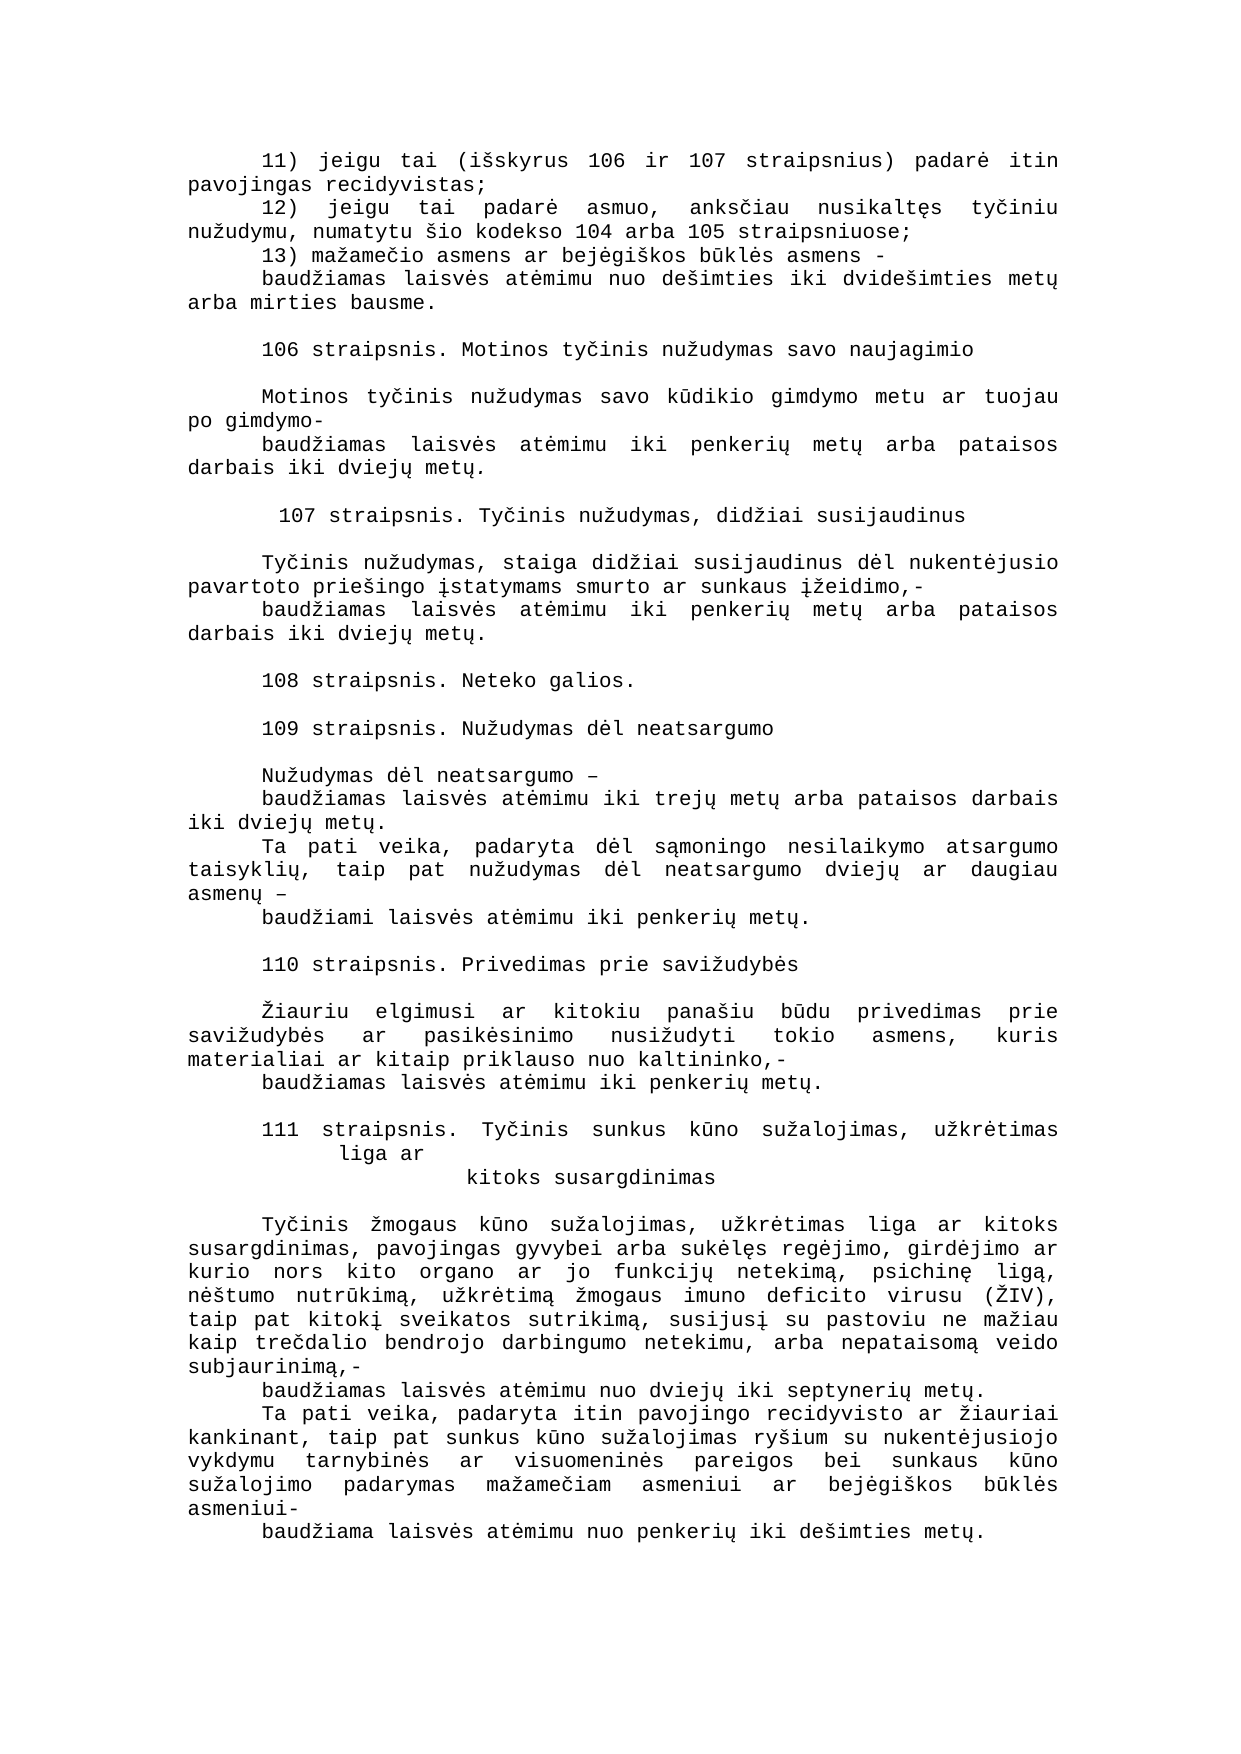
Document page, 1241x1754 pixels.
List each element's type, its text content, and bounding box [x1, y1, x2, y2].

text baudžiamas laisvės atėmimu nuo dviejų iki septynerių metų. [187, 1379, 1059, 1403]
text Motinos tyčinis nužudymas savo kūdikio gimdymo metu ar tuojau po gimdymo- [187, 386, 1059, 434]
text 111 straipsnis. Tyčinis sunkus kūno sužalojimas, užkrėtimas liga ar [261, 1119, 1059, 1167]
text 12) jeigu tai padarė asmuo, anksčiau nusikaltęs tyčiniu nužudymu, numatytu šio kodekso 104 arba 105 straipsniuose; [187, 197, 1059, 244]
text baudžiama laisvės atėmimu nuo penkerių iki dešimties metų. [187, 1521, 1059, 1545]
text Ta pati veika, padaryta itin pavojingo recidyvisto ar žiauriai kankinant, taip pat sunkus kūno sužalojimas ryšium su nukentėjusiojo vykdymu tarnybinės ar visuomeninės pareigos bei sunkaus kūno sužalojimo padarymas mažamečiam asmeniui ar bejėgiškos būklės asmeniui- [187, 1403, 1059, 1521]
text 110 straipsnis. Privedimas prie savižudybės [207, 954, 1059, 978]
text baudžiami laisvės atėmimu iki penkerių metų. [187, 907, 1059, 930]
text Ta pati veika, padaryta dėl sąmoningo nesilaikymo atsargumo taisyklių, taip pat nužudymas dėl neatsargumo dviejų ar daugiau asmenų – [187, 836, 1059, 907]
text 109 straipsnis. Nužudymas dėl neatsargumo [205, 717, 1059, 741]
text 11) jeigu tai (išskyrus 106 ir 107 straipsnius) padarė itin pavojingas recidyvistas; [187, 150, 1059, 197]
text baudžiamas laisvės atėmimu nuo dešimties iki dvidešimties metų arba mirties bausme. [187, 268, 1059, 316]
text Nužudymas dėl neatsargumo – [187, 765, 1059, 788]
text baudžiamas laisvės atėmimu iki penkerių metų arba pataisos darbais iki dviejų metų. [187, 599, 1059, 647]
text Žiauriu elgimusi ar kitokiu panašiu būdu privedimas prie savižudybės ar pasikėsinimo nusižudyti tokio asmens, kuris materialiai ar kitaip priklauso nuo kaltininko,- [187, 1001, 1059, 1072]
text kitoks susargdinimas [337, 1167, 1059, 1190]
text Tyčinis žmogaus kūno sužalojimas, užkrėtimas liga ar kitoks susargdinimas, pavojingas gyvybei arba sukėlęs regėjimo, girdėjimo ar kurio nors kito organo ar jo funkcijų netekimą, psichinę ligą, nėštumo nutrūkimą, užkrėtimą žmogaus imuno deficito virusu (ŽIV), taip pat kitokį sveikatos sutrikimą, susijusį su pastoviu ne mažiau kaip trečdalio bendrojo darbingumo netekimu, arba nepataisomą veido subjaurinimą,- [187, 1214, 1059, 1379]
text baudžiamas laisvės atėmimu iki penkerių metų arba pataisos darbais iki dviejų metų. [187, 434, 1059, 481]
text baudžiamas laisvės atėmimu iki penkerių metų. [187, 1072, 1059, 1096]
text 13) mažamečio asmens ar bejėgiškos būklės asmens - [187, 244, 1059, 268]
text 106 straipsnis. Motinos tyčinis nužudymas savo naujagimio [261, 339, 1059, 363]
text baudžiamas laisvės atėmimu iki trejų metų arba pataisos darbais iki dviejų metų. [187, 788, 1059, 836]
text Tyčinis nužudymas, staiga didžiai susijaudinus dėl nukentėjusio pavartoto priešingo įstatymams smurto ar sunkaus įžeidimo,- [187, 552, 1059, 599]
text 107 straipsnis. Tyčinis nužudymas, didžiai susijaudinus [204, 505, 1059, 528]
text 108 straipsnis. Neteko galios. [206, 670, 1059, 694]
